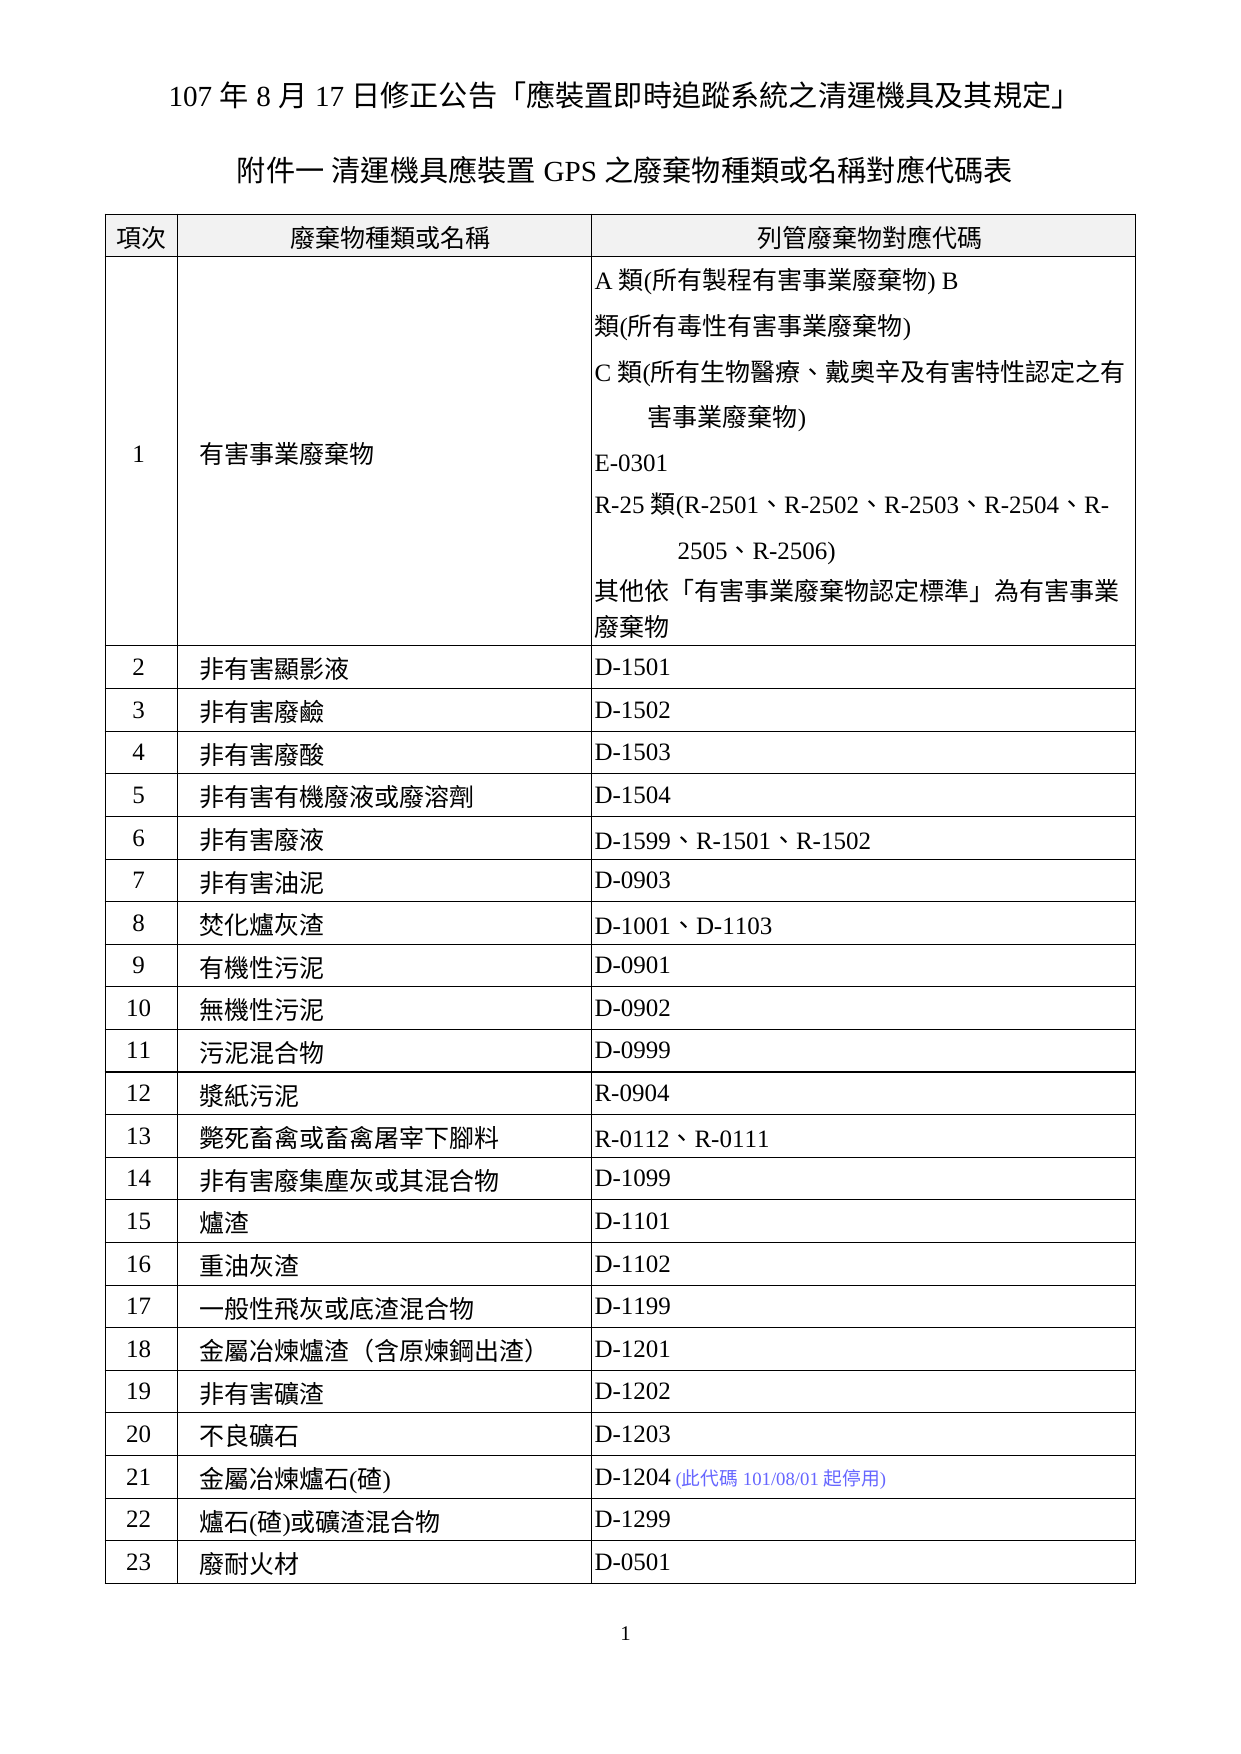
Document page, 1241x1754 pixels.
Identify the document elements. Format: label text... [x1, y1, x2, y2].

table_cell 13 [106, 1115, 177, 1157]
table_cell 11 [106, 1030, 177, 1071]
table_cell 15 [106, 1200, 177, 1242]
table_cell 有害事業廢棄物 [178, 257, 591, 645]
table_cell 1 [106, 257, 177, 645]
table_cell 14 [106, 1158, 177, 1199]
table_cell D-1204 (此代碼 101/08/01 起停用) [592, 1456, 1135, 1497]
table_cell 19 [106, 1371, 177, 1412]
table_cell 非有害顯影液 [178, 646, 591, 688]
table_cell D-0902 [592, 987, 1135, 1029]
table_cell 非有害廢酸 [178, 732, 591, 773]
table_header 廢棄物種類或名稱 [178, 215, 591, 256]
table_cell D-1502 [592, 689, 1135, 731]
table_cell 非有害廢液 [178, 817, 591, 858]
table_cell 3 [106, 689, 177, 731]
table_cell 16 [106, 1243, 177, 1284]
table_cell 重油灰渣 [178, 1243, 591, 1284]
table_cell 非有害廢鹼 [178, 689, 591, 731]
table_cell A 類(所有製程有害事業廢棄物) B 類(所有毒性有害事業廢棄物) C 類(所有生物醫療、戴奧辛及有害特性認定之有害事業廢棄物) E-0301 R-25 類(R-2501、R-2502、R-2503、R-2504、R- 2505、R-2506) 其他依「有害事業廢棄物認定標準」為有害事業廢棄物 [592, 257, 1135, 645]
table_cell 2 [106, 646, 177, 688]
table_cell D-1201 [592, 1328, 1135, 1370]
table_cell 17 [106, 1286, 177, 1327]
text 附件一 清運機具應裝置 GPS 之廢棄物種類或名稱對應代碼表 [108, 151, 1149, 190]
table_cell 爐渣 [178, 1200, 591, 1242]
table_cell 非有害有機廢液或廢溶劑 [178, 774, 591, 816]
table_cell D-1501 [592, 646, 1135, 688]
table_cell D-1203 [592, 1413, 1135, 1455]
table_cell 有機性污泥 [178, 945, 591, 986]
table_cell D-1001、D-1103 [592, 902, 1135, 944]
table_cell 一般性飛灰或底渣混合物 [178, 1286, 591, 1327]
table_cell 廢耐火材 [178, 1541, 591, 1583]
table_header 項次 [106, 215, 177, 256]
text 107 年 8 月 17 日修正公告「應裝置即時追蹤系統之清運機具及其規定」 [107, 75, 1149, 115]
table_header 列管廢棄物對應代碼 [592, 215, 1135, 256]
table_cell 8 [106, 902, 177, 944]
table_cell 9 [106, 945, 177, 986]
table_cell 22 [106, 1499, 177, 1540]
table_cell D-0901 [592, 945, 1135, 986]
table_cell D-0501 [592, 1541, 1135, 1583]
table_cell 非有害廢集塵灰或其混合物 [178, 1158, 591, 1199]
table_cell R-0112、R-0111 [592, 1115, 1135, 1157]
table_cell R-0904 [592, 1073, 1135, 1114]
table_cell 5 [106, 774, 177, 816]
table_cell D-1503 [592, 732, 1135, 773]
table_cell 斃死畜禽或畜禽屠宰下腳料 [178, 1115, 591, 1157]
table_cell 不良礦石 [178, 1413, 591, 1455]
table_cell 非有害礦渣 [178, 1371, 591, 1412]
table_cell 漿紙污泥 [178, 1073, 591, 1114]
table_cell 18 [106, 1328, 177, 1370]
table_cell 焚化爐灰渣 [178, 902, 591, 944]
table_cell D-0999 [592, 1030, 1135, 1071]
table_cell 23 [106, 1541, 177, 1583]
table_cell 爐石(碴)或礦渣混合物 [178, 1499, 591, 1540]
table_cell D-1102 [592, 1243, 1135, 1284]
table_cell 6 [106, 817, 177, 858]
table_cell D-1099 [592, 1158, 1135, 1199]
table_cell 21 [106, 1456, 177, 1497]
table_cell D-1599、R-1501、R-1502 [592, 817, 1135, 858]
table_cell D-1202 [592, 1371, 1135, 1412]
table_cell 金屬冶煉爐渣（含原煉鋼出渣） [178, 1328, 591, 1370]
table_cell 非有害油泥 [178, 860, 591, 901]
table_cell 無機性污泥 [178, 987, 591, 1029]
table_cell 20 [106, 1413, 177, 1455]
table_cell D-1199 [592, 1286, 1135, 1327]
table_cell 10 [106, 987, 177, 1029]
table_cell 污泥混合物 [178, 1030, 591, 1071]
table_cell D-1101 [592, 1200, 1135, 1242]
table_cell 4 [106, 732, 177, 773]
table_cell D-0903 [592, 860, 1135, 901]
table_cell D-1299 [592, 1499, 1135, 1540]
table_cell 金屬冶煉爐石(碴) [178, 1456, 591, 1497]
table_cell 12 [106, 1073, 177, 1114]
table_cell D-1504 [592, 774, 1135, 816]
table_cell 7 [106, 860, 177, 901]
